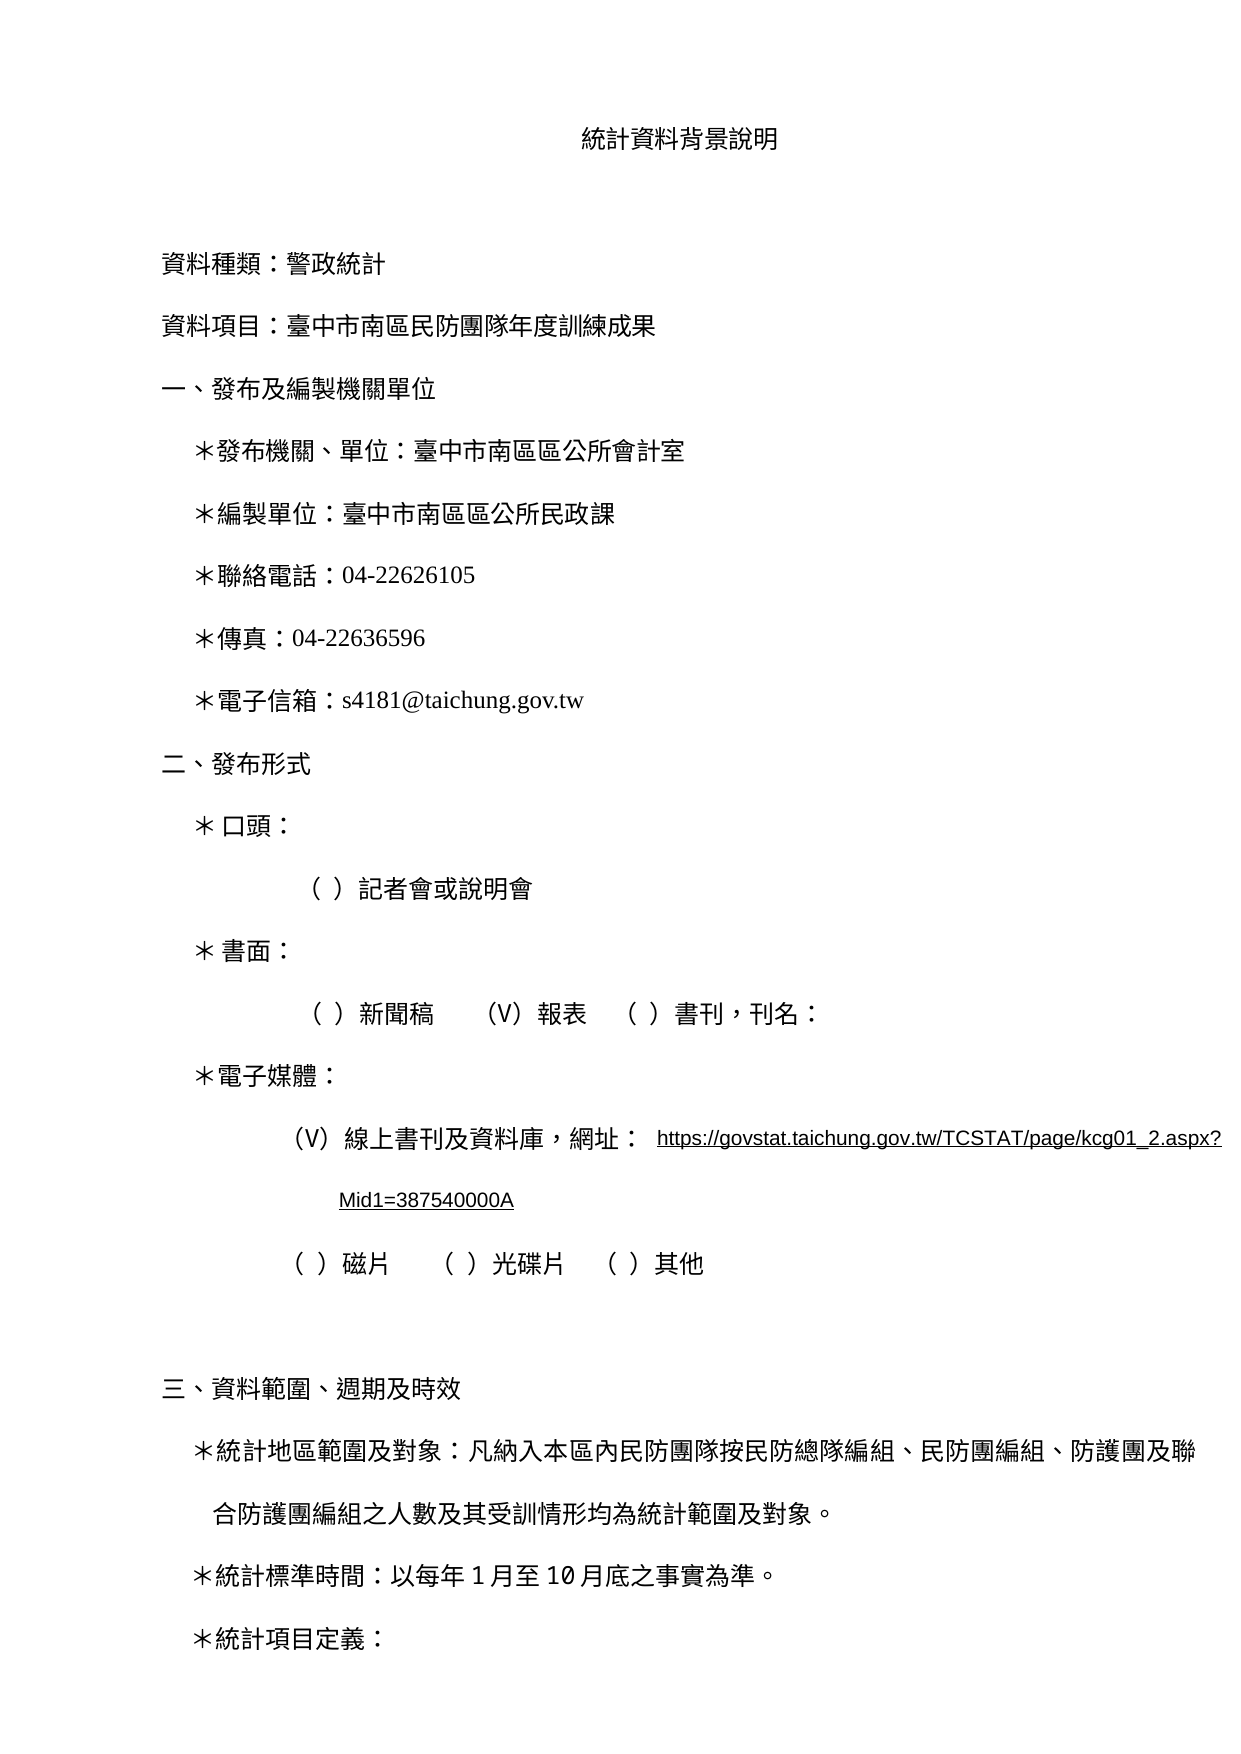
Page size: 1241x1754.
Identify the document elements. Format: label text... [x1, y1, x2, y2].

table_header 統計資料背景說明 資料種類：警政統計 資料項目：臺中市南區民防團隊年度訓練成果 一、發布及編製機關單位 ＊發布機關、單位：臺中市南區區公所會計室 ＊編製單位：臺中市南區區公所民政課 ＊聯絡電話：04-22626105 ＊傳真：04-22636596 ＊電子信箱：s4181@taichung.gov.tw 二、發布形式 口頭： （ ）記者會或說明會 書面： （ ）新聞稿 （V）報表 （ ）書刊，刊名： ＊電子媒體： （V）線上書刊及資料庫，網址： https://govstat.taichung.gov.tw/TCSTAT/page/kcg01_2.aspx?Mid1=387540000A （ ）磁片 （ ）光碟片 （ ）其他 三、資料範圍、週期及時效 ＊統計地區範圍及對象：凡納入本區內民防團隊按民防總隊編組、民防團編組、防護團及聯合防護團編組之人數及其受訓情形均為統計範圍及對象。 ＊統計標準時間：以每年1月至10月底之事實為準。 ＊統計項目定義： （一）民防總隊：指由臺中市政府編組，綜理轄內全般民防任務，包括下設之民防、義勇警察、交通義勇警察、社區守望相助巡守、山地義勇警察、戰時災民收容救濟、醫護、環境保護、工程搶修等大、中、分、小隊(站、分站、支站)之民防團隊。 （二）民防團：指由區公所編組，負責推行轄區民防業務，包括疏散避難宣慰中隊、民防分團、勤務組之民防團隊。 （三）防護團：指由工作人數達100人以上之機關(構)、學校、團體、公司、廠場編組，負責本單位自衛自救任務之民防團隊。 （四）聯合防護團：指由其工作人數未達100人，而在同一建築物或工業區內之機關(構)、學校、團體、公司、廠場所編組，負責本單位自衛自救任務之民防團隊。 （五）法定應到人數：為依民防團隊編組訓練演習服勤及支援軍事勤務辦法第30條與內政部年度訓練實施計畫規定之應參訓人數。區分如下： 1、常年訓練：民防總隊編組各任務隊應全員參加訓練；民防團、防護團及聯合防護團為參加編組人員之三分之一應參加訓練。 2、基本訓練：所有民防團隊人員均應參加訓練。 3、幹部訓練：民防、義勇警察、交通義勇警察、社區守望相助巡守、山地義勇警察等民力任務隊小隊長以上幹部應參加訓練。 （六）就當年度所實施之訓練種類填報，僅填各「法定應到人數」、「實到人數」及「訓練場次」欄即可，其餘各欄系統將自動計算。 （七）如年度同一訓練實施2次或2次以上，其數值以累積統計。 ＊統計單位：人、％、場。 ＊統計分類：按民防總隊編組、民防團編組、防護團及聯合防護團編組分。 ＊發布週期：年。 ＊時效：10日。 ＊資料變革：無。 四、公開資料發布訊息 ＊預告發布日期：每年11月10日。(原訂預告發布日期如遇例假日或國定假日則延至下一個工作日發布) ＊同步發送單位：臺中市政府主計處。 五、資料品質 ＊統計指標編製方法與資料來源說明：本所民政課依據民防團隊訓練執行計畫資料編製。 ＊統計資料交叉查核及確保資料合理性之機制：由電腦系統自動進行加總交叉查核。 六、須注意及預定改變之事項：表號10954-01-02-3。 七、其他事項：無。 [150, 96, 1209, 1658]
